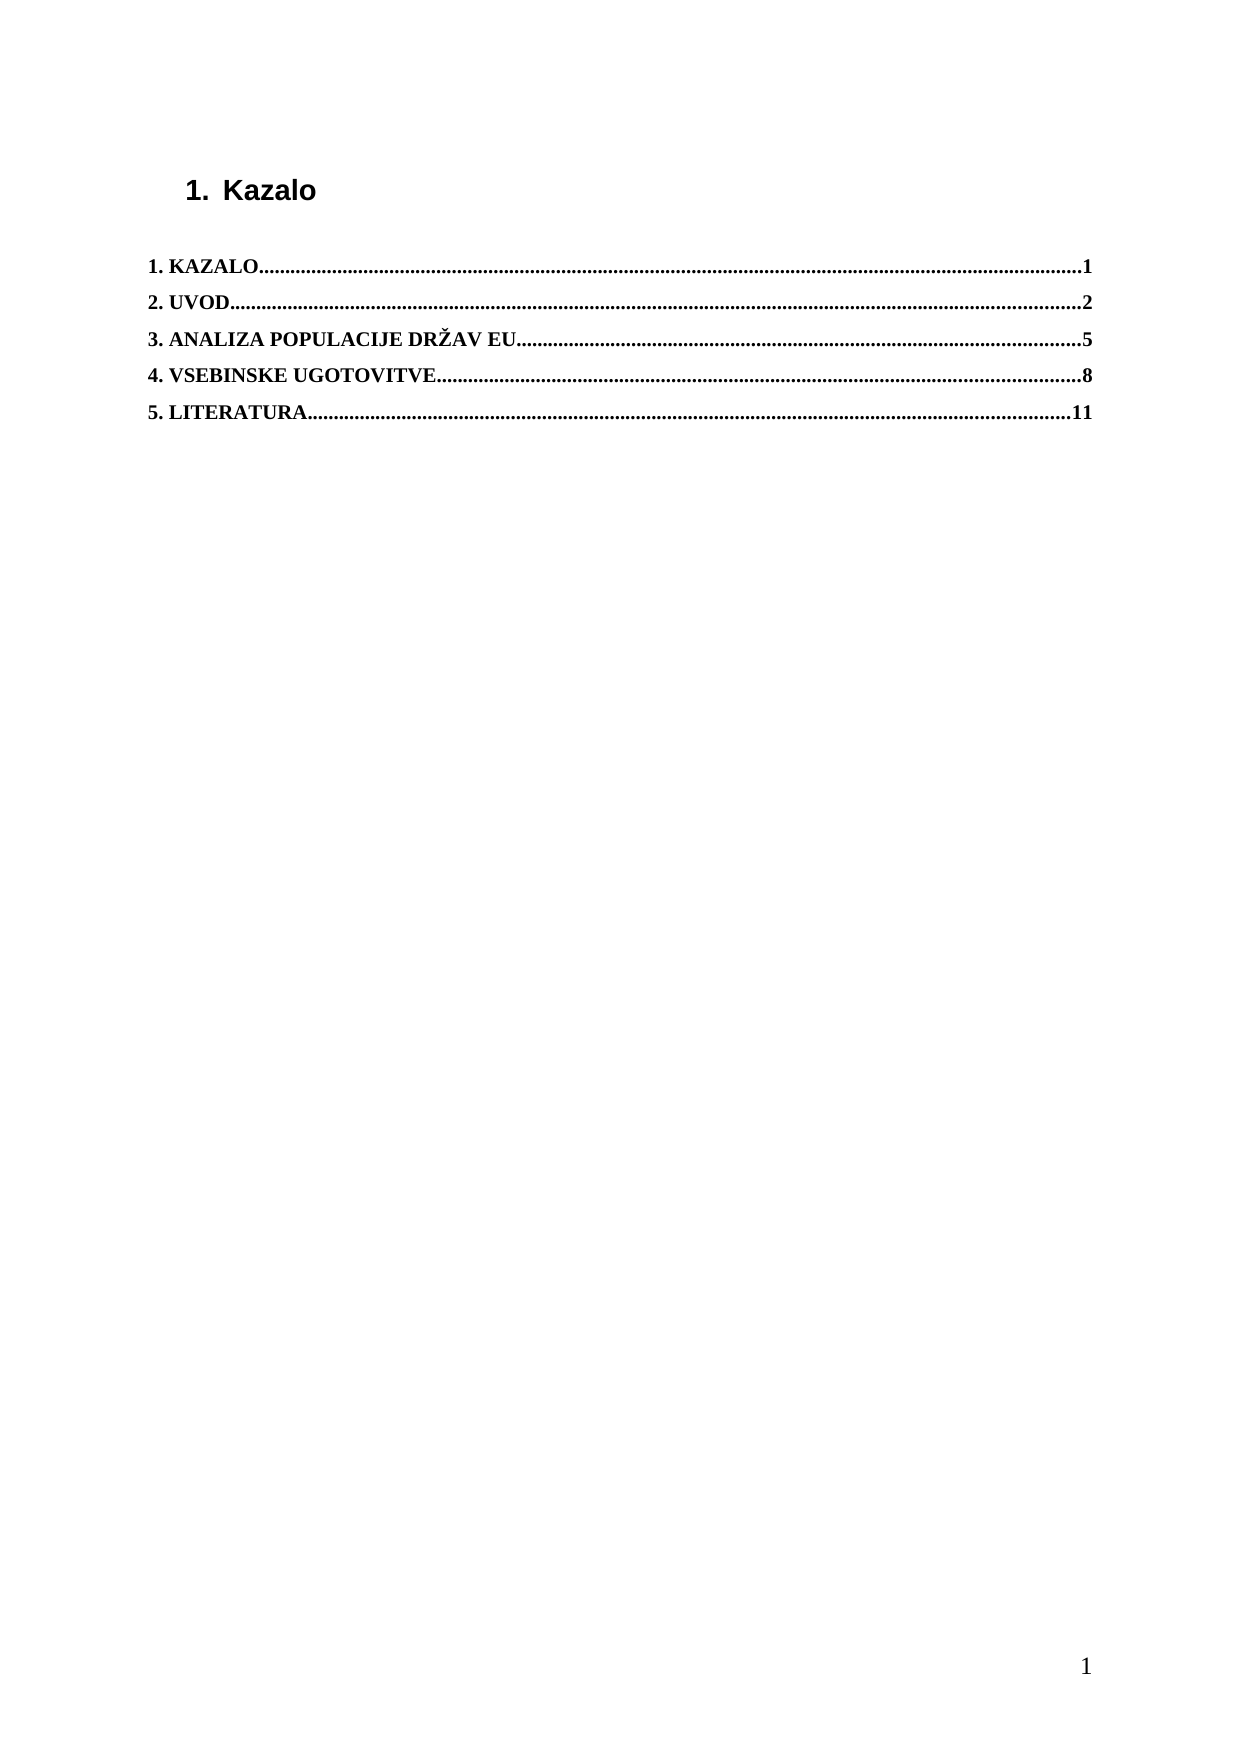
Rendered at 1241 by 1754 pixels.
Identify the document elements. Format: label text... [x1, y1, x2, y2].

text 5. Literatura 11 [148, 400, 1092, 424]
subtitle Kazalo [185, 173, 1092, 206]
text 3. Analiza populacije držav EU 5 [148, 327, 1092, 351]
text 1. Kazalo 1 [148, 254, 1092, 278]
text 4. Vsebinske ugotovitve 8 [148, 363, 1092, 387]
text 2. Uvod 2 [148, 290, 1092, 314]
